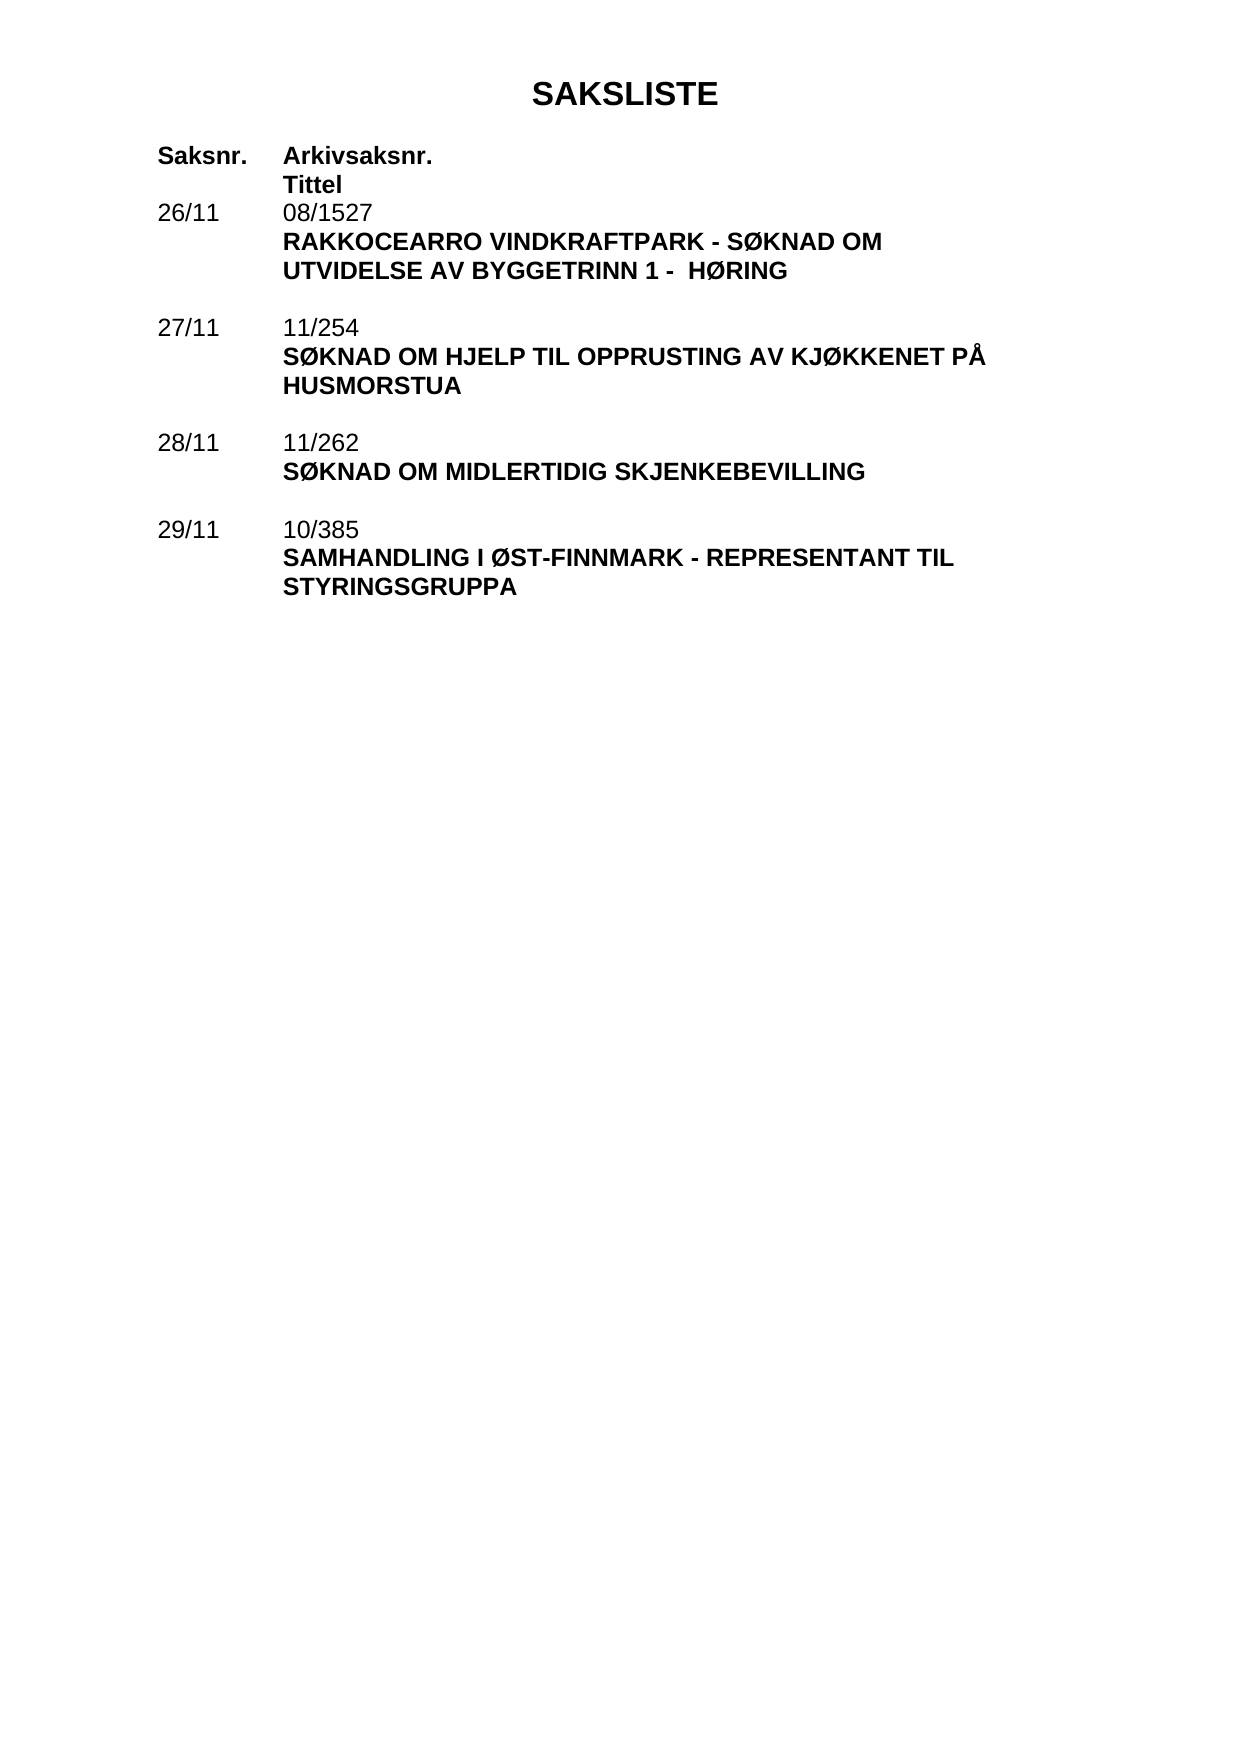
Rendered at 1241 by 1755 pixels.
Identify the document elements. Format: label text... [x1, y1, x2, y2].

table_header 11/254 [275, 314, 615, 342]
table_cell 08/1527 [275, 199, 615, 227]
table_header 29/11 [150, 515, 275, 543]
table_header [615, 515, 1028, 543]
table_cell [1029, 544, 1115, 601]
table_header 28/11 [150, 429, 275, 457]
table_header 10/385 [275, 515, 615, 543]
table_cell [1029, 342, 1115, 400]
table_header 27/11 [150, 314, 275, 342]
table_cell [1029, 227, 1115, 285]
table_cell SAMHANDLING I ØST-FINNMARK - REPRESENTANT TIL STYRINGSGRUPPA [275, 544, 1028, 601]
text SAKSLISTE [150, 74, 1100, 112]
table_cell [150, 227, 275, 285]
table_header 11/262 [275, 429, 615, 457]
table_header [615, 429, 1028, 457]
table_header [1029, 515, 1115, 543]
table_header [1029, 429, 1115, 457]
table_cell RAKKOCEARRO VINDKRAFTPARK - SØKNAD OM UTVIDELSE AV BYGGETRINN 1 - HØRING [275, 227, 1028, 285]
table_cell Tittel [275, 170, 1028, 198]
table_header [1029, 314, 1115, 342]
table_cell [1029, 457, 1115, 486]
table_header Saksnr. [150, 141, 275, 170]
table_cell [150, 457, 275, 486]
table_header Arkivsaksnr. [275, 141, 615, 170]
table_cell SØKNAD OM MIDLERTIDIG SKJENKEBEVILLING [275, 457, 1028, 486]
table_header [615, 141, 1028, 170]
table_header [615, 314, 1028, 342]
table_cell [150, 544, 275, 601]
table_cell [150, 342, 275, 400]
table_cell 26/11 [150, 199, 275, 227]
table_cell [150, 170, 275, 198]
table_cell [1029, 170, 1115, 198]
table_header [1029, 141, 1115, 170]
table_cell SØKNAD OM HJELP TIL OPPRUSTING AV KJØKKENET PÅ HUSMORSTUA [275, 342, 1028, 400]
table_cell [615, 199, 1028, 227]
table_cell [1029, 199, 1115, 227]
